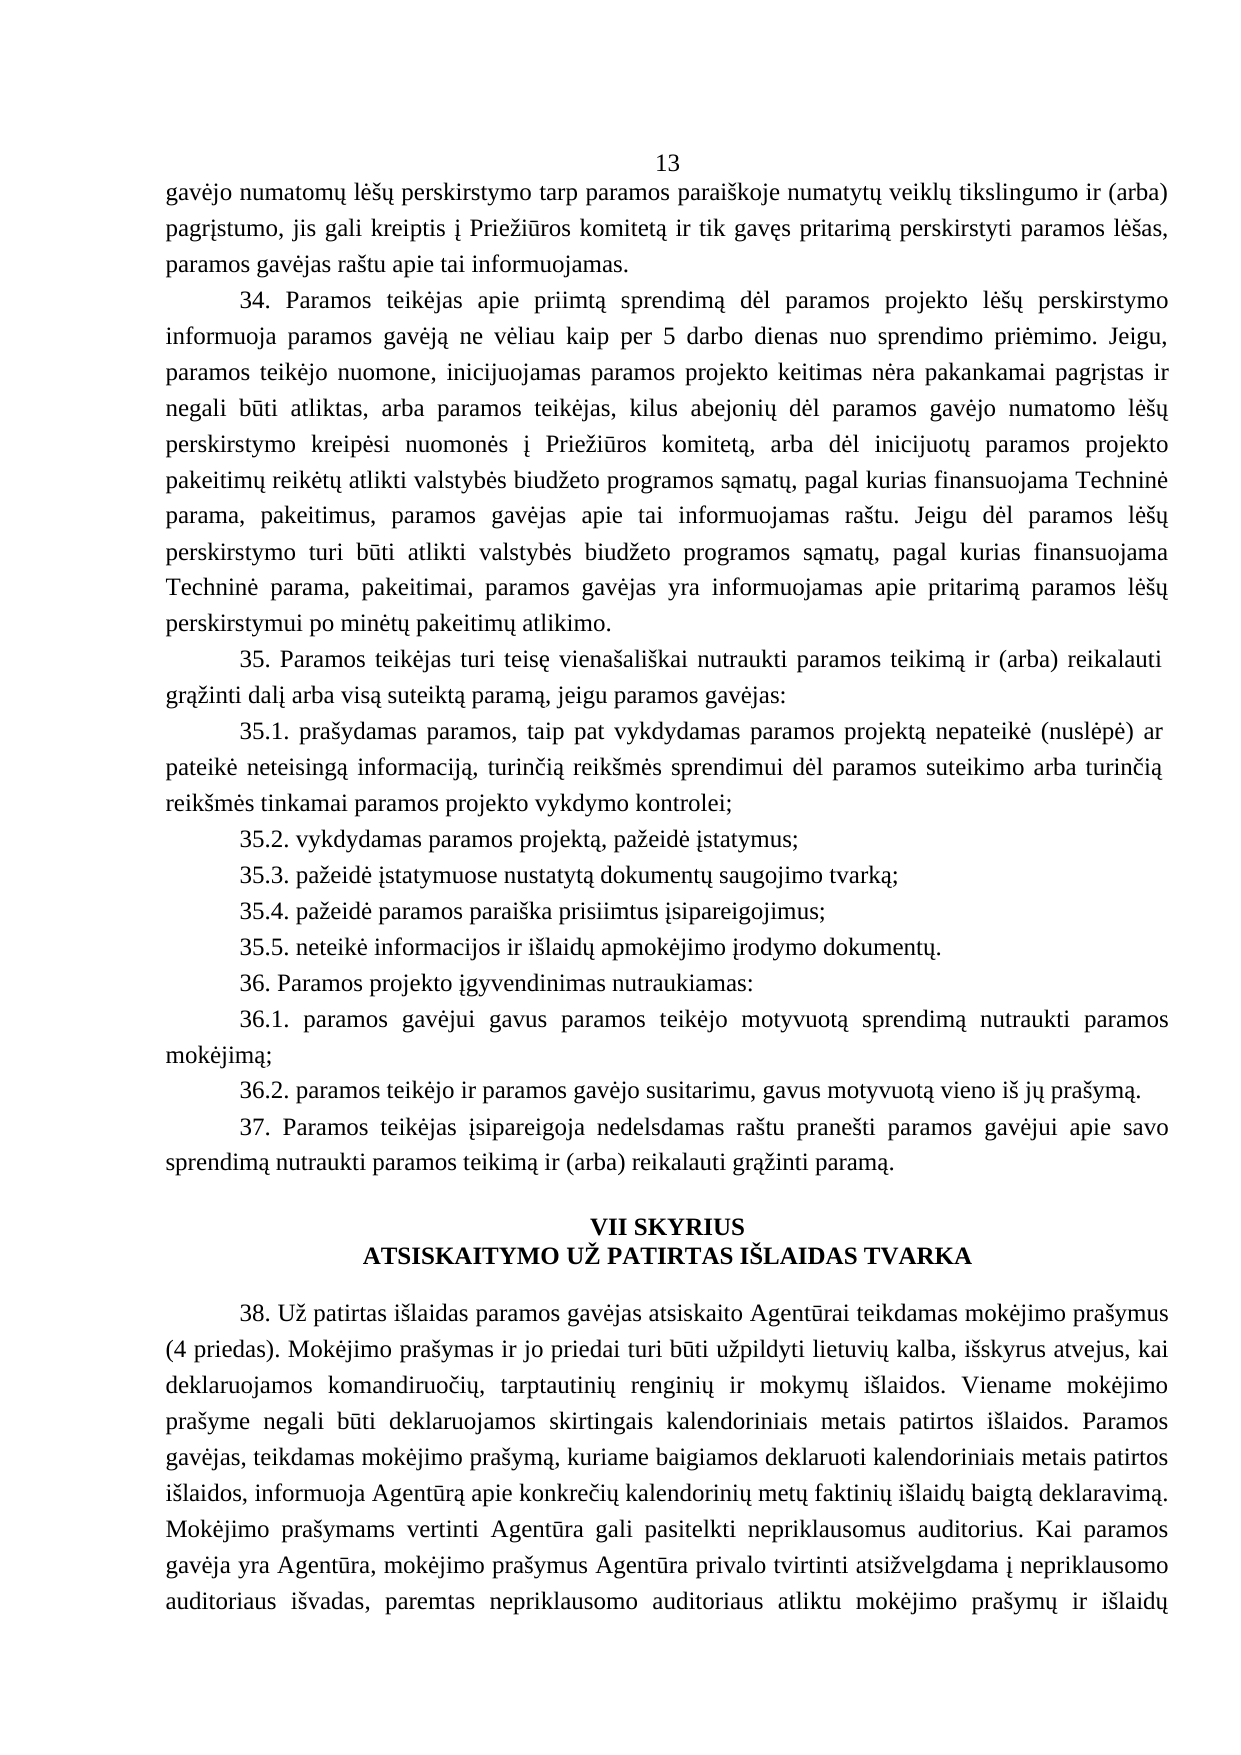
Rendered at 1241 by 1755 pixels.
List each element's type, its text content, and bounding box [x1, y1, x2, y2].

text 37. Paramos teikėjas įsipareigoja nedelsdamas raštu pranešti paramos gavėjui apie savo sprendimą nutraukti paramos teikimą ir (arba) reikalauti grąžinti paramą. [165, 1112, 1169, 1176]
text 36.2. paramos teikėjo ir paramos gavėjo susitarimu, gavus motyvuotą vieno iš jų prašymą. [165, 1076, 1169, 1104]
text 35.2. vykdydamas paramos projektą, pažeidė įstatymus; [165, 824, 1163, 853]
text 35.1. prašydamas paramos, taip pat vykdydamas paramos projektą nepateikė (nuslėpė) ar pateikė neteisingą informaciją, turinčią reikšmės sprendimui dėl paramos suteikimo arba turinčią reikšmės tinkamai paramos projekto vykdymo kontrolei; [165, 716, 1163, 817]
text 36. Paramos projekto įgyvendinimas nutraukiamas: [165, 968, 1169, 997]
text 36.1. paramos gavėjui gavus paramos teikėjo motyvuotą sprendimą nutraukti paramos mokėjimą; [165, 1004, 1169, 1068]
text 35.3. pažeidė įstatymuose nustatytą dokumentų saugojimo tvarką; [165, 860, 1163, 889]
text 35.5. neteikė informacijos ir išlaidų apmokėjimo įrodymo dokumentų. [165, 932, 1163, 961]
text gavėjo numatomų lėšų perskirstymo tarp paramos paraiškoje numatytų veiklų tikslingumo ir (arba) pagrįstumo, jis gali kreiptis į Priežiūros komitetą ir tik gavęs pritarimą perskirstyti paramos lėšas, paramos gavėjas raštu apie tai informuojamas. [165, 177, 1169, 278]
text VII SKYRIUS [165, 1212, 1169, 1241]
text 35.4. pažeidė paramos paraiška prisiimtus įsipareigojimus; [165, 896, 1163, 925]
text 34. Paramos teikėjas apie priimtą sprendimą dėl paramos projekto lėšų perskirstymo informuoja paramos gavėją ne vėliau kaip per 5 darbo dienas nuo sprendimo priėmimo. Jeigu, paramos teikėjo nuomone, inicijuojamas paramos projekto keitimas nėra pakankamai pagrįstas ir negali būti atliktas, arba paramos teikėjas, kilus abejonių dėl paramos gavėjo numatomo lėšų perskirstymo kreipėsi nuomonės į Priežiūros komitetą, arba dėl inicijuotų paramos projekto pakeitimų reikėtų atlikti valstybės biudžeto programos sąmatų, pagal kurias finansuojama Techninė parama, pakeitimus, paramos gavėjas apie tai informuojamas raštu. Jeigu dėl paramos lėšų perskirstymo turi būti atlikti valstybės biudžeto programos sąmatų, pagal kurias finansuojama Techninė parama, pakeitimai, paramos gavėjas yra informuojamas apie pritarimą paramos lėšų perskirstymui po minėtų pakeitimų atlikimo. [165, 285, 1169, 637]
text 38. Už patirtas išlaidas paramos gavėjas atsiskaito Agentūrai teikdamas mokėjimo prašymus (4 priedas). Mokėjimo prašymas ir jo priedai turi būti užpildyti lietuvių kalba, išskyrus atvejus, kai deklaruojamos komandiruočių, tarptautinių renginių ir mokymų išlaidos. Viename mokėjimo prašyme negali būti deklaruojamos skirtingais kalendoriniais metais patirtos išlaidos. Paramos gavėjas, teikdamas mokėjimo prašymą, kuriame baigiamos deklaruoti kalendoriniais metais patirtos išlaidos, informuoja Agentūrą apie konkrečių kalendorinių metų faktinių išlaidų baigtą deklaravimą. Mokėjimo prašymams vertinti Agentūra gali pasitelkti nepriklausomus auditorius. Kai paramos gavėja yra Agentūra, mokėjimo prašymus Agentūra privalo tvirtinti atsižvelgdama į nepriklausomo auditoriaus išvadas, paremtas nepriklausomo auditoriaus atliktu mokėjimo prašymų ir išlaidų [165, 1298, 1169, 1615]
text 35. Paramos teikėjas turi teisę vienašališkai nutraukti paramos teikimą ir (arba) reikalauti grąžinti dalį arba visą suteiktą paramą, jeigu paramos gavėjas: [165, 644, 1163, 709]
text ATSISKAITYMO UŽ PATIRTAS IŠLAIDAS TVARKA [165, 1241, 1169, 1270]
